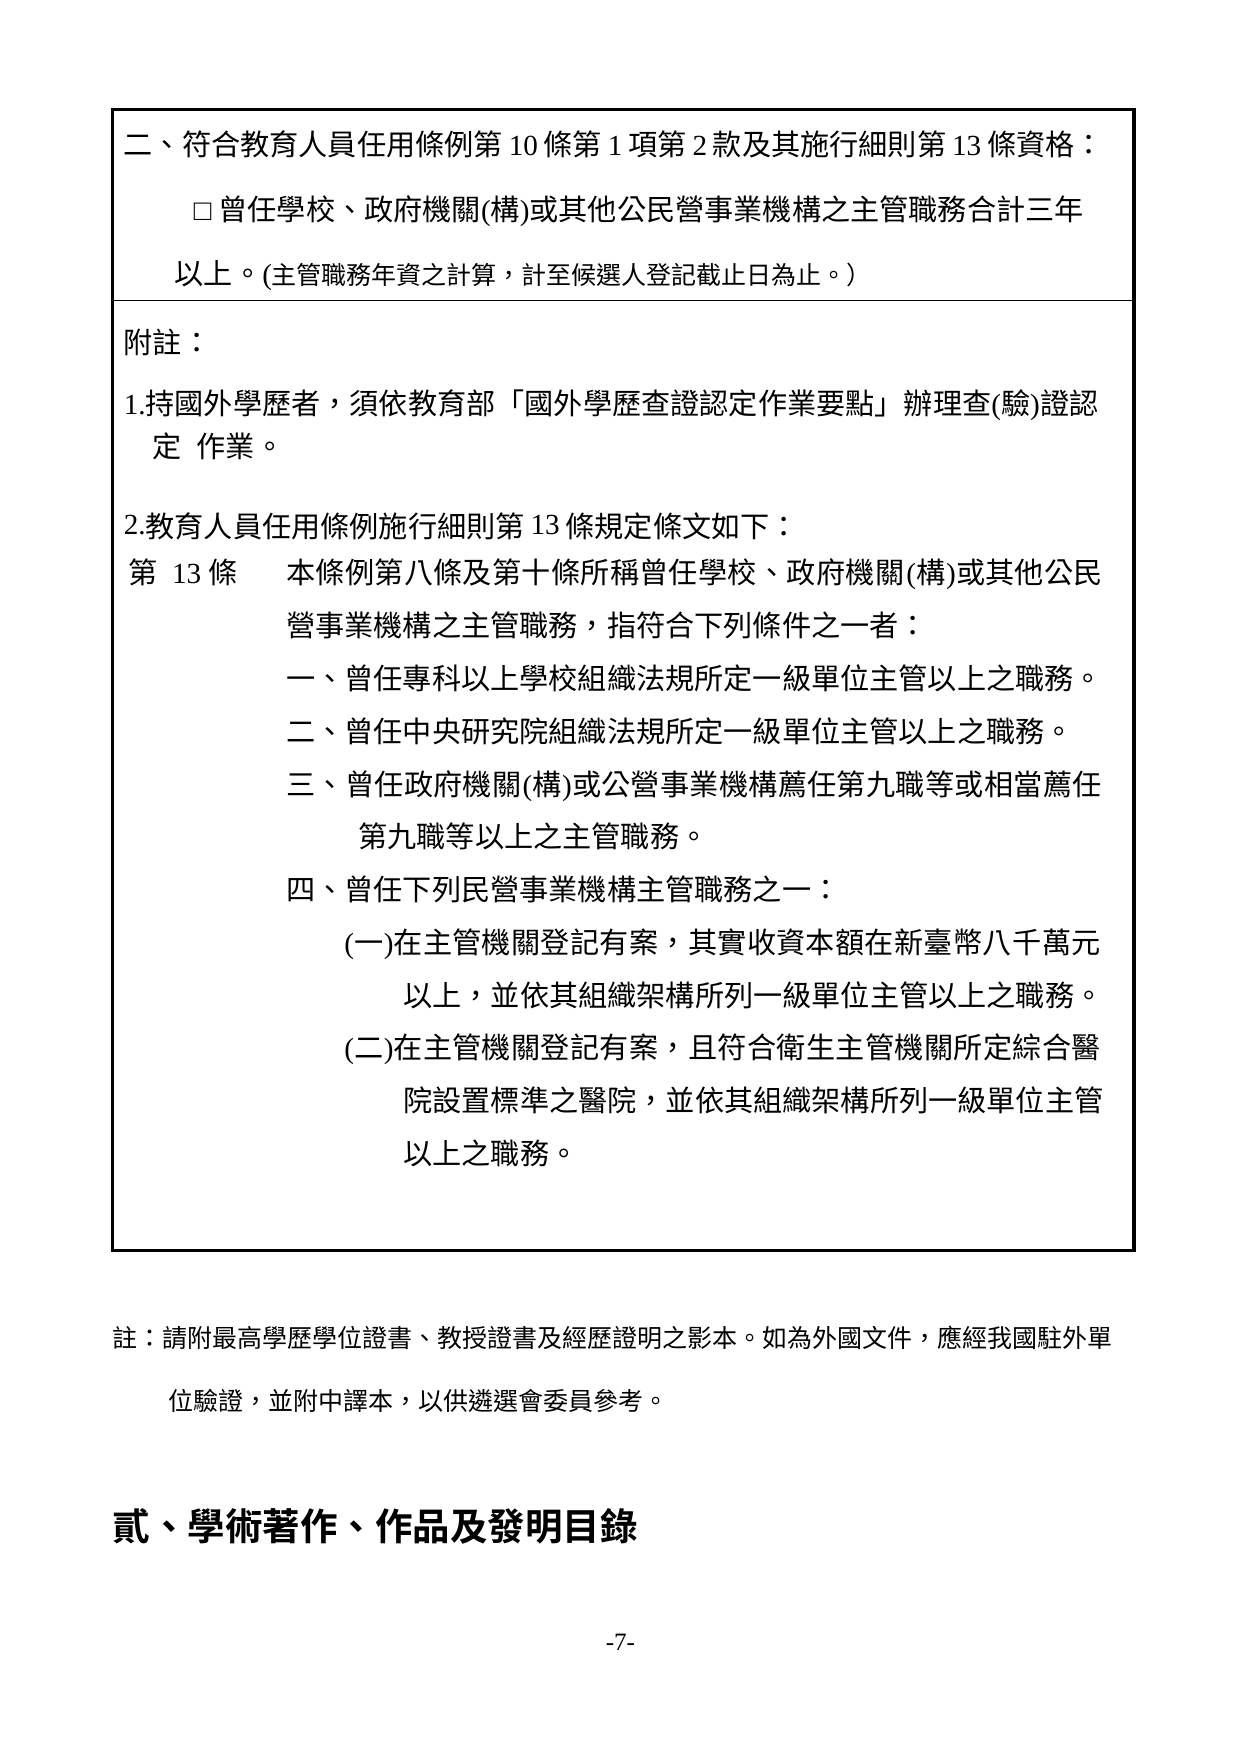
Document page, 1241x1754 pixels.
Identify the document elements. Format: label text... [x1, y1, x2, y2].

table_header 本條例第八條及第十條所稱曾任學校、政府機關(構)或其他公民營事業機構之主管職務，指符合下列條件之一者： 一、曾任專科以上學校組織法規所定一級單位主管以上之職務。 二、曾任中央研究院組織法規所定一級單位主管以上之職務。 三、曾任政府機關(構)或公營事業機構薦任第九職等或相當薦任第九職等以上之主管職務。 四、曾任下列民營事業機構主管職務之一： (一)在主管機關登記有案，其實收資本額在新臺幣八千萬元以上，並依其組織架構所列一級單位主管以上之職務。 (二)在主管機關登記有案，且符合衛生主管機關所定綜合醫院設置標準之醫院，並依其組織架構所列一級單位主管以上之職務。 [281, 545, 1108, 1186]
table_header 二、符合教育人員任用條例第10條第1項第2款及其施行細則第13條資格： □ 曾任學校、政府機關(構)或其他公民營事業機構之主管職務合計三年 以上。(主管職務年資之計算，計至候選人登記截止日為止。） [114, 111, 1132, 299]
table_header 第 13 條 [124, 545, 254, 1186]
text 註：請附最高學歷學位證書、教授證書及經歷證明之影本。如為外國文件，應經我國駐外單位驗證，並附中譯本，以供遴選會委員參考。 [112, 1295, 1128, 1420]
table_header [254, 545, 281, 1186]
table_cell 附註： 1.持國外學歷者，須依教育部「國外學歷查證認定作業要點」辦理查(驗)證認定 作業。 2.教育人員任用條例施行細則第13條規定條文如下： [114, 301, 1132, 1248]
text 貳、學術著作、作品及發明目錄 [112, 1483, 1128, 1545]
